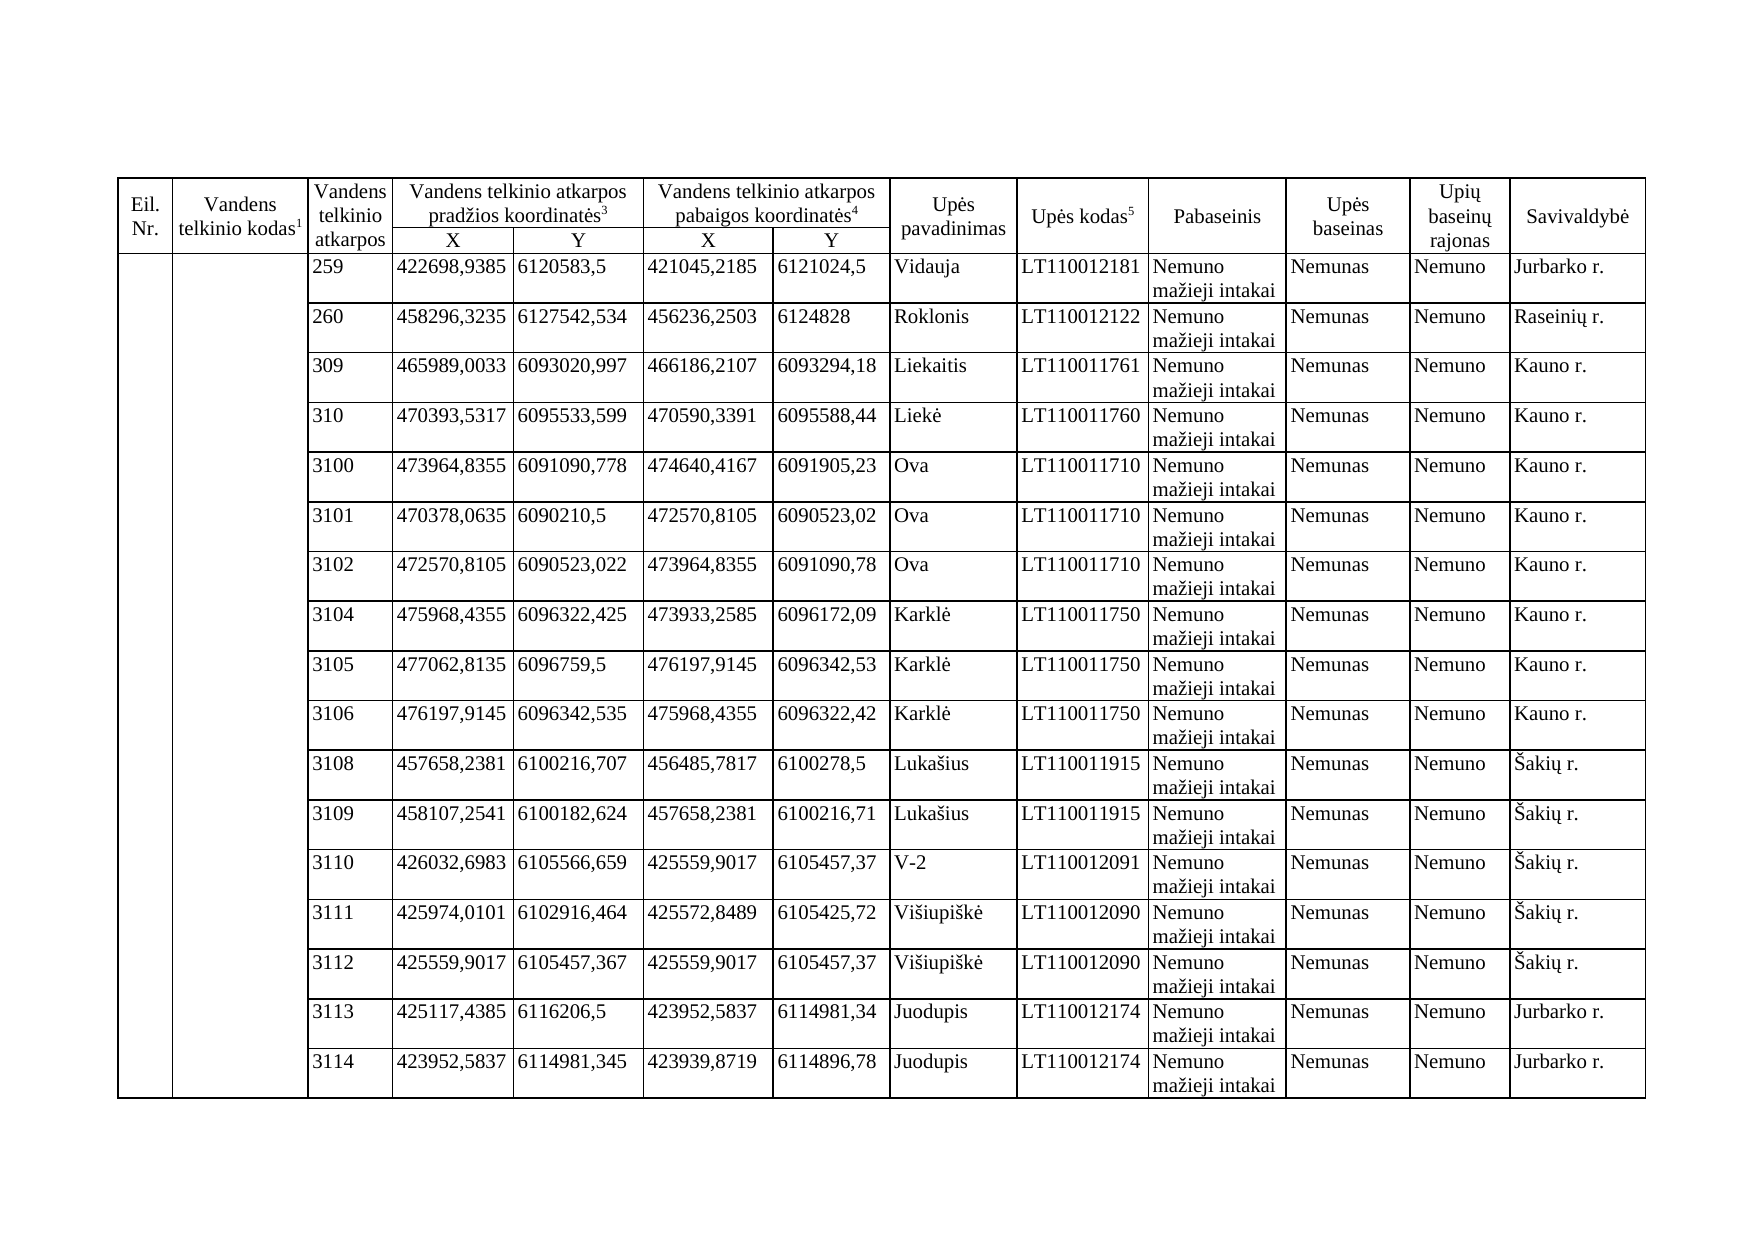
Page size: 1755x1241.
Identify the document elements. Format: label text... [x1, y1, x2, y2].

table_header Savivaldybė [1511, 179, 1645, 252]
table_cell Nemunas [1287, 403, 1409, 451]
table_header Vandens telkinio atkarpos kodas2 [309, 179, 392, 252]
table_cell 6096322,425 [514, 602, 643, 650]
table_cell 3104 [309, 602, 392, 650]
table_cell Nemunas [1287, 751, 1409, 799]
table_cell LT110012091 [1018, 850, 1148, 898]
table_cell 465989,0033 [393, 353, 513, 402]
table_cell Liekaitis [891, 353, 1016, 402]
table_cell 6090210,5 [514, 503, 643, 551]
table_cell [119, 254, 172, 1097]
table_cell Nemuno mažieji intakai [1149, 403, 1285, 451]
table_cell 472570,8105 [644, 503, 772, 551]
table_header Upės baseinas [1287, 179, 1409, 252]
table_cell Nemunas [1287, 950, 1409, 998]
table_cell 422698,9385 [393, 254, 513, 302]
table_cell 466186,2107 [644, 353, 772, 402]
table_cell LT110012122 [1018, 304, 1148, 352]
table_cell LT110012174 [1018, 1049, 1148, 1097]
table_cell 473933,2585 [644, 602, 772, 650]
table_cell 6105566,659 [514, 850, 643, 898]
table_header Upės pavadinimas [891, 179, 1016, 252]
table_cell Nemuno [1411, 403, 1509, 451]
table_cell 6100278,5 [774, 751, 889, 799]
table_cell Jurbarko r. [1511, 1000, 1645, 1047]
table_cell Nemunas [1287, 850, 1409, 898]
table_cell Juodupis [891, 1049, 1016, 1097]
table_cell Y [774, 228, 889, 252]
table_cell Vidauja [891, 254, 1016, 302]
table_cell Nemuno [1411, 503, 1509, 551]
table_cell Kauno r. [1511, 453, 1645, 501]
table_header Pabaseinis [1149, 179, 1285, 252]
table_cell 421045,2185 [644, 254, 772, 302]
table_cell 423939,8719 [644, 1049, 772, 1097]
table_cell Nemuno mažieji intakai [1149, 304, 1285, 352]
table_header Vandens telkinio atkarpos pradžios koordinatės3 [393, 179, 643, 227]
table_cell 259 [309, 254, 392, 302]
table_cell 3105 [309, 652, 392, 700]
table_cell Nemuno mažieji intakai [1149, 254, 1285, 302]
table_cell Kauno r. [1511, 503, 1645, 551]
table_cell 3109 [309, 801, 392, 849]
table_cell LT110011915 [1018, 801, 1148, 849]
table_cell Kauno r. [1511, 403, 1645, 451]
table_cell 6096172,09 [774, 602, 889, 650]
table_cell 473964,8355 [393, 453, 513, 501]
table_cell 3113 [309, 1000, 392, 1047]
table_cell 470378,0635 [393, 503, 513, 551]
table_cell Kauno r. [1511, 353, 1645, 402]
table_cell 6091905,23 [774, 453, 889, 501]
table_header Eil. Nr. [119, 179, 172, 252]
table_cell 474640,4167 [644, 453, 772, 501]
table_cell Nemunas [1287, 1049, 1409, 1097]
table_cell V-2 [891, 850, 1016, 898]
table_cell Nemuno mažieji intakai [1149, 751, 1285, 799]
table_cell Liekė [891, 403, 1016, 451]
table_cell 6093294,18 [774, 353, 889, 402]
table_cell Nemunas [1287, 552, 1409, 600]
table_cell 3102 [309, 552, 392, 600]
table_cell 456485,7817 [644, 751, 772, 799]
table_cell LT110011710 [1018, 453, 1148, 501]
table_cell Kauno r. [1511, 552, 1645, 600]
table_cell Nemuno [1411, 801, 1509, 849]
table_cell Nemunas [1287, 602, 1409, 650]
table_cell Nemuno mažieji intakai [1149, 850, 1285, 898]
table_cell 457658,2381 [644, 801, 772, 849]
table_cell 3101 [309, 503, 392, 551]
table_cell 6093020,997 [514, 353, 643, 402]
table_cell Nemuno [1411, 353, 1509, 402]
table_cell Roklonis [891, 304, 1016, 352]
table_cell Karklė [891, 652, 1016, 700]
table_cell Jurbarko r. [1511, 254, 1645, 302]
table_cell 6091090,78 [774, 552, 889, 600]
table_cell 458296,3235 [393, 304, 513, 352]
table_cell Nemuno [1411, 850, 1509, 898]
table_header Upės kodas5 [1018, 179, 1148, 252]
table_cell Višiupiškė [891, 900, 1016, 948]
table_cell 310 [309, 403, 392, 451]
table_cell Nemunas [1287, 652, 1409, 700]
table_cell Nemunas [1287, 503, 1409, 551]
table_cell Raseinių r. [1511, 304, 1645, 352]
table_cell 6095588,44 [774, 403, 889, 451]
table_cell 3111 [309, 900, 392, 948]
table_cell 6095533,599 [514, 403, 643, 451]
table_cell Nemuno mažieji intakai [1149, 552, 1285, 600]
table_cell 470393,5317 [393, 403, 513, 451]
table_cell 425559,9017 [393, 950, 513, 998]
table_cell Šakių r. [1511, 801, 1645, 849]
table_cell 6096759,5 [514, 652, 643, 700]
table_cell Y [514, 228, 643, 252]
table_cell 473964,8355 [644, 552, 772, 600]
table_cell Nemuno mažieji intakai [1149, 503, 1285, 551]
table_cell 423952,5837 [644, 1000, 772, 1047]
table_cell Nemunas [1287, 254, 1409, 302]
table_cell Kauno r. [1511, 602, 1645, 650]
table_cell 6096322,42 [774, 701, 889, 749]
table_header Vandens telkinio atkarpos pabaigos koordinatės4 [644, 179, 889, 227]
table_cell Nemuno [1411, 453, 1509, 501]
table_cell Šakių r. [1511, 950, 1645, 998]
table_cell 6090523,022 [514, 552, 643, 600]
table_cell 425117,4385 [393, 1000, 513, 1047]
table_cell 457658,2381 [393, 751, 513, 799]
table_cell 3106 [309, 701, 392, 749]
table_cell Nemuno [1411, 652, 1509, 700]
table_cell Nemunas [1287, 453, 1409, 501]
table_cell LT110011750 [1018, 701, 1148, 749]
table_cell Nemuno mažieji intakai [1149, 801, 1285, 849]
table_cell 3110 [309, 850, 392, 898]
table_cell 6114981,345 [514, 1049, 643, 1097]
table_cell LT110011915 [1018, 751, 1148, 799]
table_cell 6096342,53 [774, 652, 889, 700]
table_cell Nemuno [1411, 304, 1509, 352]
table_cell Kauno r. [1511, 701, 1645, 749]
table_cell Nemunas [1287, 900, 1409, 948]
table_cell Nemuno mažieji intakai [1149, 701, 1285, 749]
table_cell Nemuno [1411, 701, 1509, 749]
table_cell 6114981,34 [774, 1000, 889, 1047]
table_cell 6105457,37 [774, 850, 889, 898]
table_header Vandens telkinio kodas1 [173, 179, 307, 252]
table_cell Nemuno mažieji intakai [1149, 353, 1285, 402]
table_cell 476197,9145 [644, 652, 772, 700]
table_cell LT110012090 [1018, 900, 1148, 948]
table_cell Šakių r. [1511, 850, 1645, 898]
table_cell Juodupis [891, 1000, 1016, 1047]
table_cell Nemuno mažieji intakai [1149, 652, 1285, 700]
table_cell 6116206,5 [514, 1000, 643, 1047]
table_cell Nemuno [1411, 950, 1509, 998]
table_cell LT110011750 [1018, 652, 1148, 700]
table_cell [173, 254, 307, 1097]
table_cell 425572,8489 [644, 900, 772, 948]
table_cell Nemuno mažieji intakai [1149, 1000, 1285, 1047]
table_cell Nemuno [1411, 1049, 1509, 1097]
table_cell 6121024,5 [774, 254, 889, 302]
table_cell X [393, 228, 513, 252]
table_cell Lukašius [891, 751, 1016, 799]
table_cell Šakių r. [1511, 751, 1645, 799]
table_cell Nemuno [1411, 602, 1509, 650]
table_cell Nemunas [1287, 304, 1409, 352]
table_cell Karklė [891, 602, 1016, 650]
table_cell Nemunas [1287, 801, 1409, 849]
table_cell 6120583,5 [514, 254, 643, 302]
table_cell Nemuno mažieji intakai [1149, 950, 1285, 998]
table_cell 6127542,534 [514, 304, 643, 352]
table_cell LT110011710 [1018, 503, 1148, 551]
table_cell X [644, 228, 772, 252]
table_cell 6090523,02 [774, 503, 889, 551]
table_cell Višiupiškė [891, 950, 1016, 998]
table_cell Jurbarko r. [1511, 1049, 1645, 1097]
table_cell 6105457,37 [774, 950, 889, 998]
table_cell 477062,8135 [393, 652, 513, 700]
table_cell 6100216,71 [774, 801, 889, 849]
table_cell 6091090,778 [514, 453, 643, 501]
table_cell 6096342,535 [514, 701, 643, 749]
table_cell Nemuno [1411, 1000, 1509, 1047]
table_cell Karklė [891, 701, 1016, 749]
table_cell 6102916,464 [514, 900, 643, 948]
table_cell 260 [309, 304, 392, 352]
table_cell Nemuno mažieji intakai [1149, 1049, 1285, 1097]
table_cell 6124828 [774, 304, 889, 352]
table_cell Nemuno [1411, 900, 1509, 948]
table_cell LT110011760 [1018, 403, 1148, 451]
table_cell 475968,4355 [644, 701, 772, 749]
table_cell LT110011750 [1018, 602, 1148, 650]
table_cell 456236,2503 [644, 304, 772, 352]
table_header Upių baseinų rajonas [1411, 179, 1509, 252]
table_cell LT110012090 [1018, 950, 1148, 998]
table_cell 425559,9017 [644, 950, 772, 998]
table_cell 3100 [309, 453, 392, 501]
table_cell 3108 [309, 751, 392, 799]
table_cell Ova [891, 503, 1016, 551]
table_cell LT110012181 [1018, 254, 1148, 302]
table_cell Nemuno [1411, 254, 1509, 302]
table_cell 6105457,367 [514, 950, 643, 998]
table_cell Nemuno mažieji intakai [1149, 453, 1285, 501]
table_cell 426032,6983 [393, 850, 513, 898]
table_cell Ova [891, 453, 1016, 501]
table_cell 3114 [309, 1049, 392, 1097]
table_cell Nemuno [1411, 751, 1509, 799]
table_cell 6114896,78 [774, 1049, 889, 1097]
table_cell Ova [891, 552, 1016, 600]
table_cell 475968,4355 [393, 602, 513, 650]
table_cell 470590,3391 [644, 403, 772, 451]
table_cell LT110011761 [1018, 353, 1148, 402]
table_cell 458107,2541 [393, 801, 513, 849]
table_cell LT110011710 [1018, 552, 1148, 600]
table_cell 6105425,72 [774, 900, 889, 948]
table_cell 3112 [309, 950, 392, 998]
table_cell LT110012174 [1018, 1000, 1148, 1047]
table_cell Lukašius [891, 801, 1016, 849]
table_cell 6100216,707 [514, 751, 643, 799]
table_cell 472570,8105 [393, 552, 513, 600]
table_cell Nemunas [1287, 353, 1409, 402]
table_cell Nemuno mažieji intakai [1149, 900, 1285, 948]
table_cell Nemunas [1287, 701, 1409, 749]
table_cell Kauno r. [1511, 652, 1645, 700]
table_cell 425559,9017 [644, 850, 772, 898]
table_cell Nemuno [1411, 552, 1509, 600]
table_cell 425974,0101 [393, 900, 513, 948]
table_cell 423952,5837 [393, 1049, 513, 1097]
table_cell Šakių r. [1511, 900, 1645, 948]
table_cell 476197,9145 [393, 701, 513, 749]
table_cell 309 [309, 353, 392, 402]
table_cell Nemuno mažieji intakai [1149, 602, 1285, 650]
table_cell 6100182,624 [514, 801, 643, 849]
table_cell Nemunas [1287, 1000, 1409, 1047]
